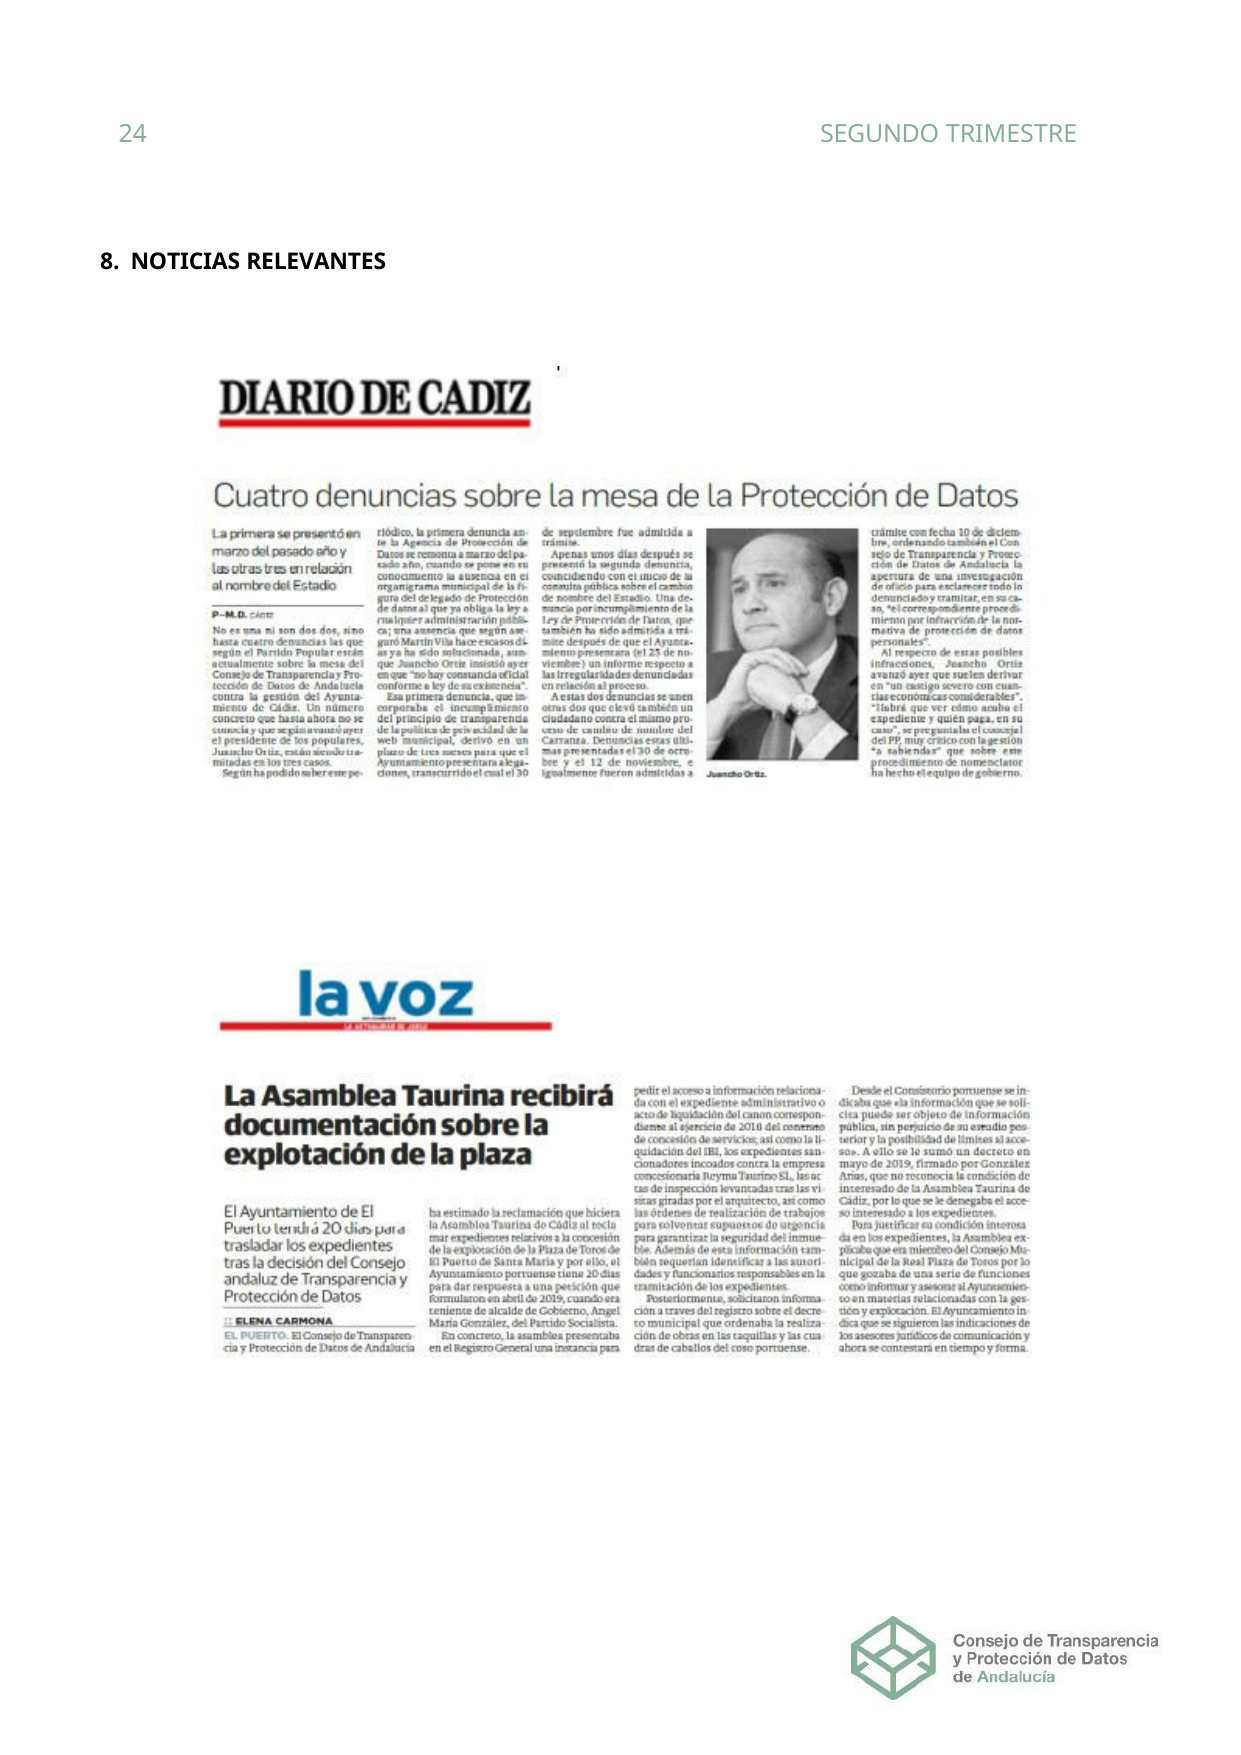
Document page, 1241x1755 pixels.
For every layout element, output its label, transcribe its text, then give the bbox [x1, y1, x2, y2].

list NOTICIAS RELEVANTES [118, 245, 1188, 276]
